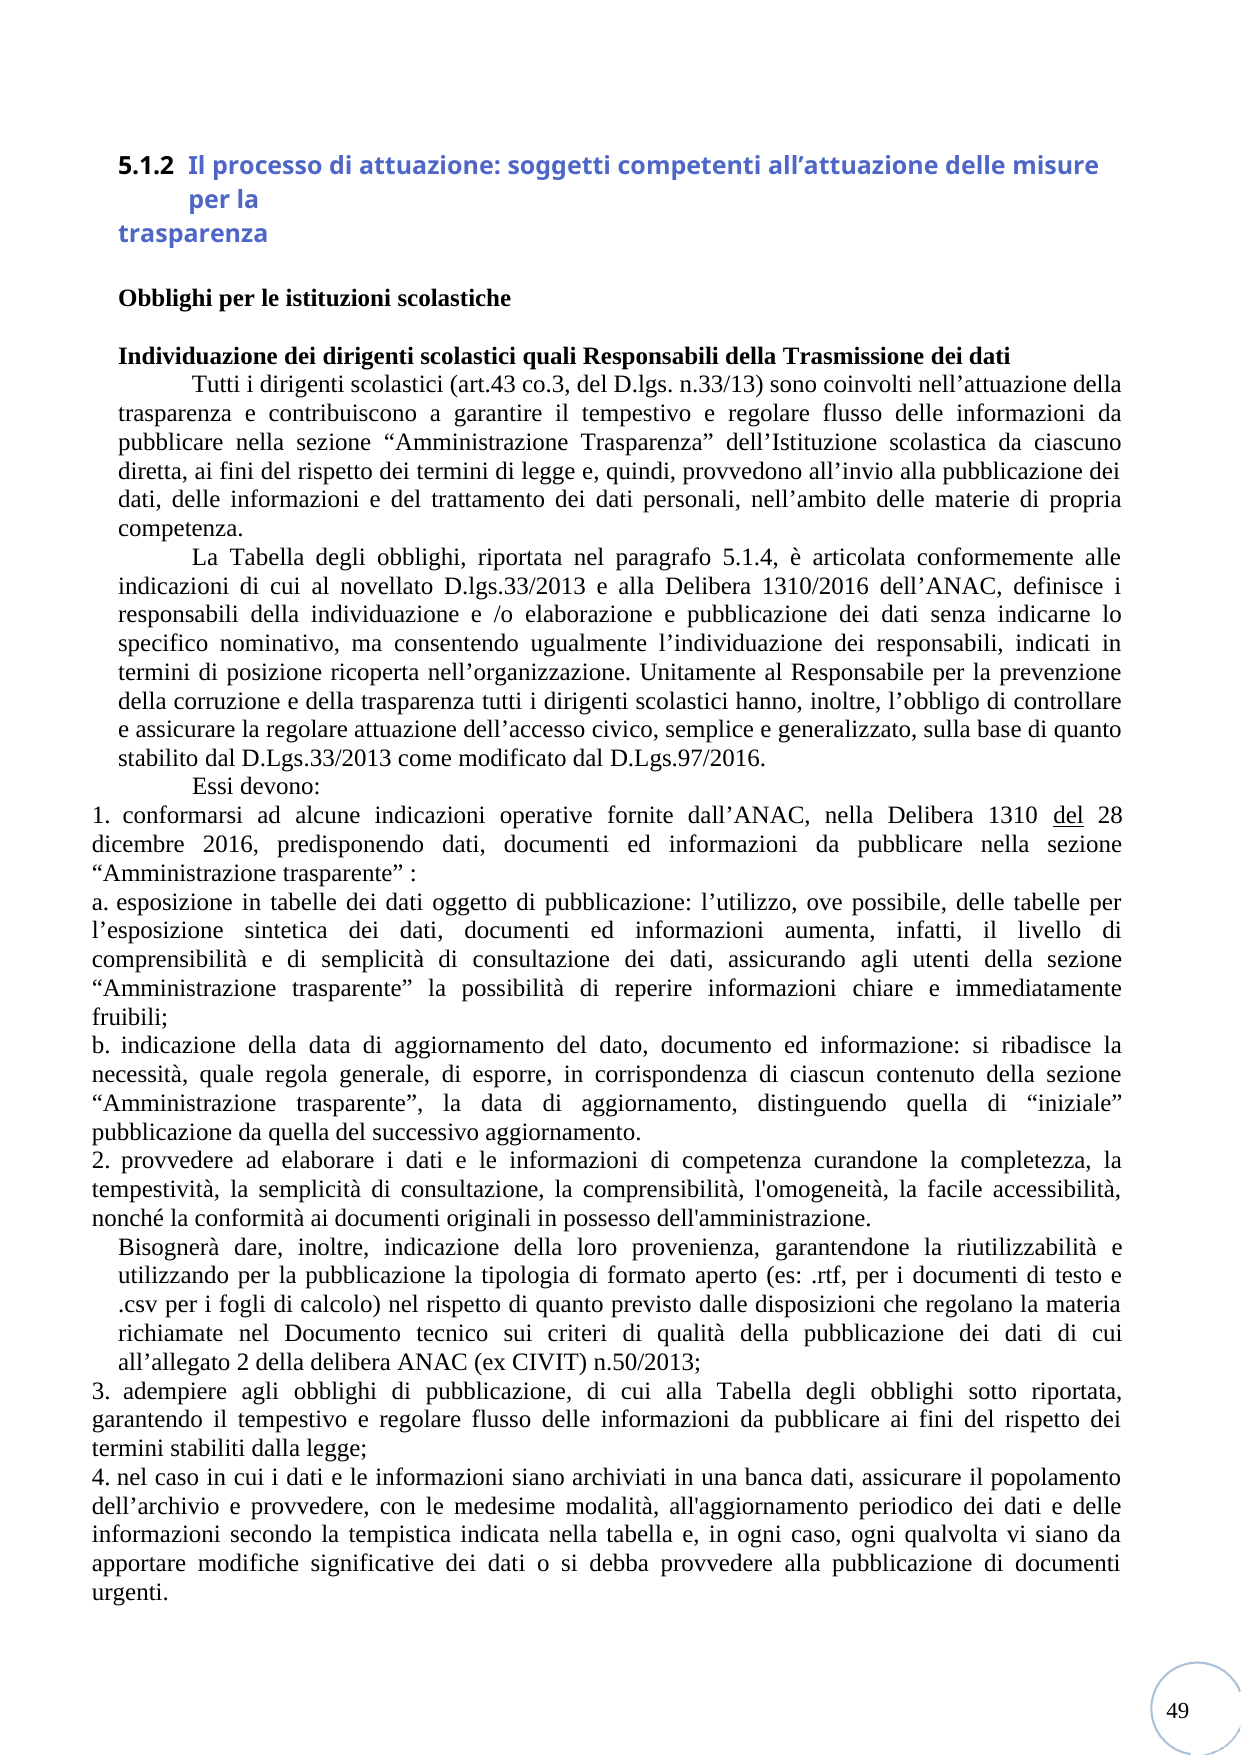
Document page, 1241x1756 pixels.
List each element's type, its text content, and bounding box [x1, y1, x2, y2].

text Individuazione dei dirigenti scolastici quali Responsabili della Trasmissione dei dati [118, 341, 1147, 369]
subtitle Obblighi per le istituzioni scolastiche [118, 283, 1147, 312]
text trasparenza [118, 216, 1147, 250]
list nel caso in cui i dati e le informazioni siano archiviati in una banca dati, assicurare il popolamento dell’archivio e provvedere, con le medesime modalità, all'aggiornamento periodico dei dati e delle informazioni secondo la tempistica indicata nella tabella e, in ogni caso, ogni qualvolta vi siano da apportare modifiche significative dei dati o si debba provvedere alla pubblicazione di documenti urgenti. [92, 1462, 1122, 1606]
text Bisognerà dare, inoltre, indicazione della loro provenienza, garantendone la riutilizzabilità e utilizzando per la pubblicazione la tipologia di formato aperto (es: .rtf, per i documenti di testo e .csv per i fogli di calcolo) nel rispetto di quanto previsto dalle disposizioni che regolano la materia richiamate nel Documento tecnico sui criteri di qualità della pubblicazione dei dati di cui all’allegato 2 della delibera ANAC (ex CIVIT) n.50/2013; [118, 1232, 1123, 1376]
list adempiere agli obblighi di pubblicazione, di cui alla Tabella degli obblighi sotto riportata, garantendo il tempestivo e regolare flusso delle informazioni da pubblicare ai fini del rispetto dei termini stabiliti dalla legge; [92, 1376, 1123, 1462]
text Tutti i dirigenti scolastici (art.43 co.3, del D.lgs. n.33/13) sono coinvolti nell’attuazione della trasparenza e contribuiscono a garantire il tempestivo e regolare flusso delle informazioni da pubblicare nella sezione “Amministrazione Trasparenza” dell’Istituzione scolastica da ciascuno diretta, ai fini del rispetto dei termini di legge e, quindi, provvedono all’invio alla pubblicazione dei dati, delle informazioni e del trattamento dei dati personali, nell’ambito delle materie di propria competenza. [118, 369, 1122, 542]
text Essi devono: [192, 772, 1147, 801]
list esposizione in tabelle dei dati oggetto di pubblicazione: l’utilizzo, ove possibile, delle tabelle per l’esposizione sintetica dei dati, documenti ed informazioni aumenta, infatti, il livello di comprensibilità e di semplicità di consultazione dei dati, assicurando agli utenti della sezione “Amministrazione trasparente” la possibilità di reperire informazioni chiare e immediatamente fruibili; [92, 887, 1122, 1031]
list conformarsi ad alcune indicazioni operative fornite dall’ANAC, nella Delibera 1310 del 28 dicembre 2016, predisponendo dati, documenti ed informazioni da pubblicare nella sezione “Amministrazione trasparente” : [92, 801, 1123, 887]
list Il processo di attuazione: soggetti competenti all’attuazione delle misure per la [118, 147, 1147, 216]
text La Tabella degli obblighi, riportata nel paragrafo 5.1.4, è articolata conformemente alle indicazioni di cui al novellato D.lgs.33/2013 e alla Delibera 1310/2016 dell’ANAC, definisce i responsabili della individuazione e /o elaborazione e pubblicazione dei dati senza indicarne lo specifico nominativo, ma consentendo ugualmente l’individuazione dei responsabili, indicati in termini di posizione ricoperta nell’organizzazione. Unitamente al Responsabile per la prevenzione della corruzione e della trasparenza tutti i dirigenti scolastici hanno, inoltre, l’obbligo di controllare e assicurare la regolare attuazione dell’accesso civico, semplice e generalizzato, sulla base di quanto stabilito dal D.Lgs.33/2013 come modificato dal D.Lgs.97/2016. [118, 542, 1123, 772]
list indicazione della data di aggiornamento del dato, documento ed informazione: si ribadisce la necessità, quale regola generale, di esporre, in corrispondenza di ciascun contenuto della sezione “Amministrazione trasparente”, la data di aggiornamento, distinguendo quella di “iniziale” pubblicazione da quella del successivo aggiornamento. [92, 1031, 1123, 1146]
list provvedere ad elaborare i dati e le informazioni di competenza curandone la completezza, la tempestività, la semplicità di consultazione, la comprensibilità, l'omogeneità, la facile accessibilità, nonché la conformità ai documenti originali in possesso dell'amministrazione. [92, 1146, 1123, 1232]
